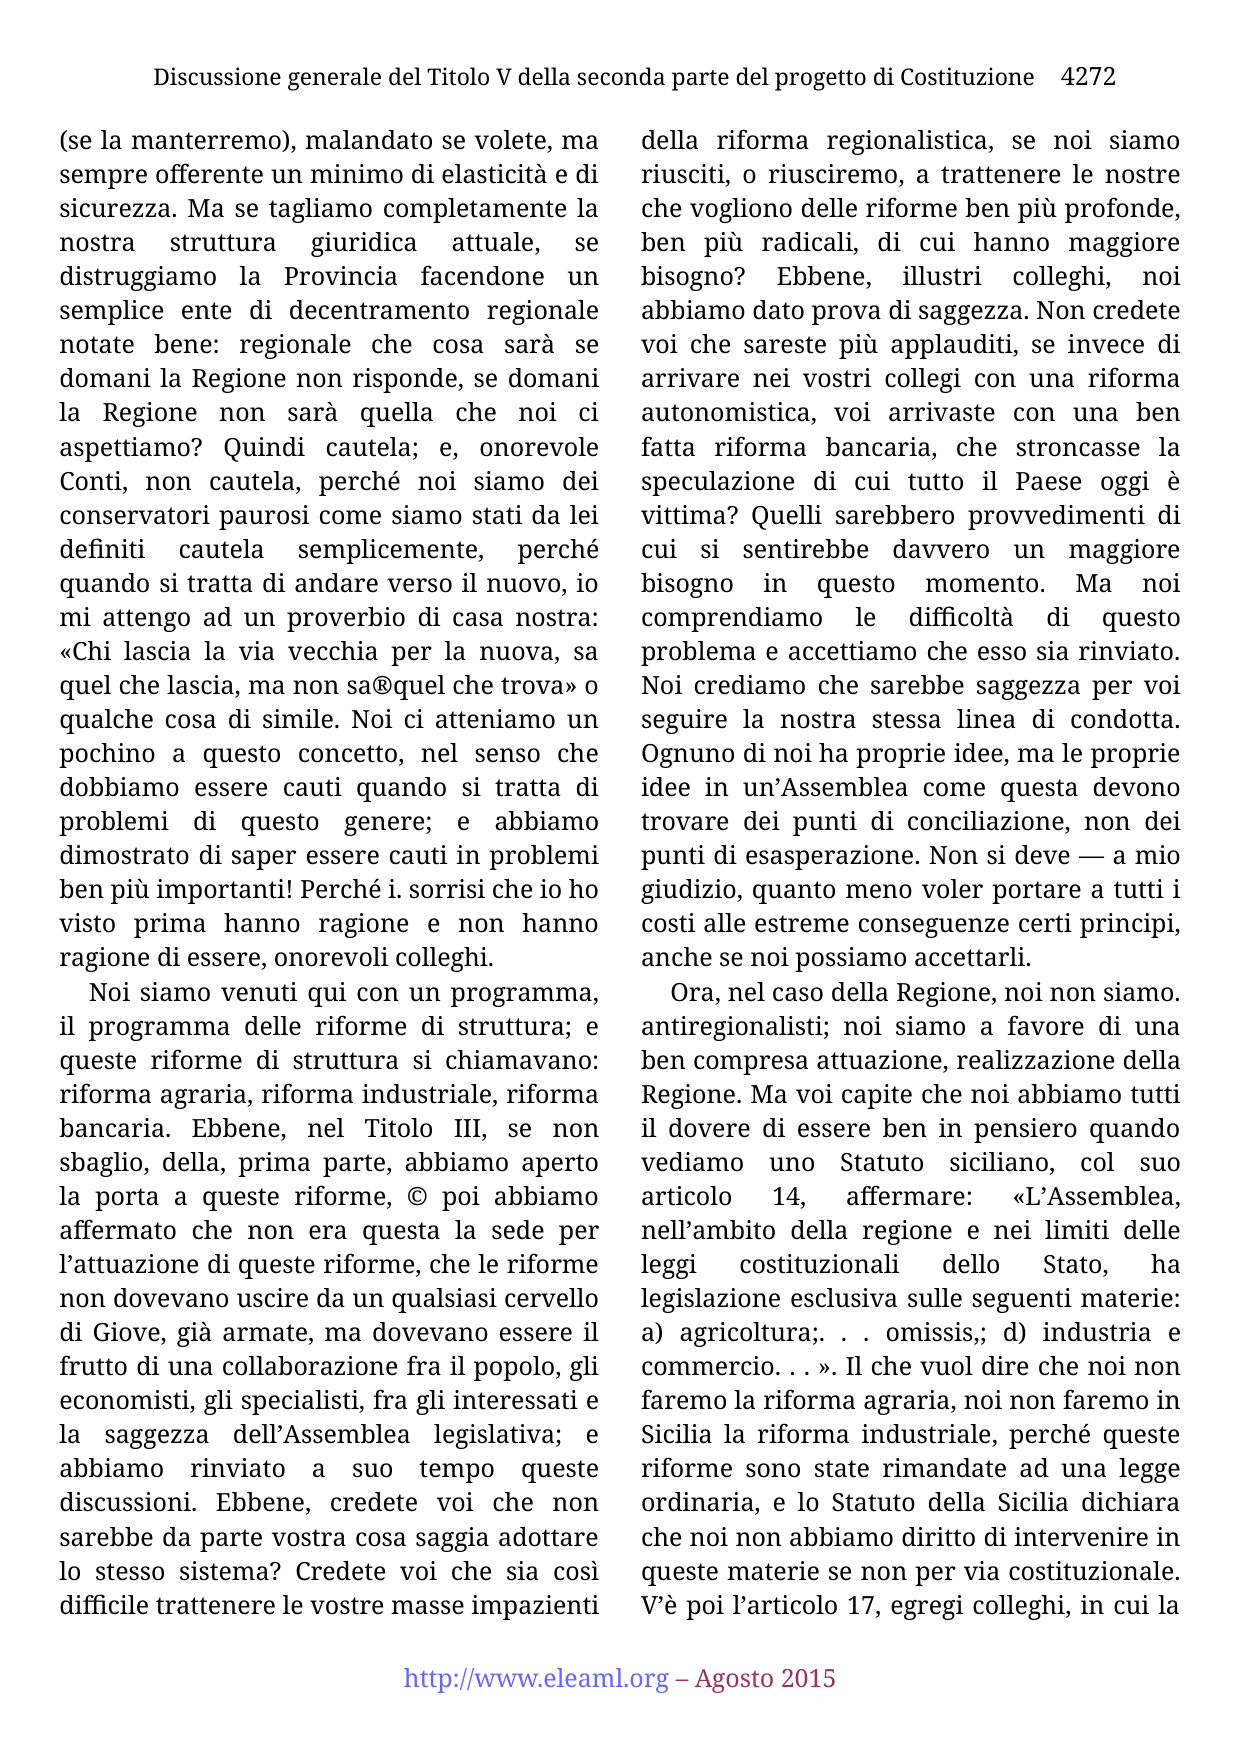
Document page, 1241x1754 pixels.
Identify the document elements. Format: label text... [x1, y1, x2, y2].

text Noi siamo venuti qui con un programma, il programma delle riforme di struttura; e queste riforme di struttura si chiamavano: riforma agraria, riforma industriale, riforma bancaria. Ebbene, nel Titolo III, se non sbaglio, della, prima parte, abbiamo aperto la porta a queste riforme, © poi abbiamo affermato che non era questa la sede per l’attuazione di queste riforme, che le riforme non dovevano uscire da un qualsiasi cervello di Giove, già armate, ma dovevano essere il frutto di una collaborazione fra il popolo, gli economisti, gli specialisti, fra gli interessati e la saggezza dell’Assemblea legislativa; e abbiamo rinviato a suo tempo queste discussioni. Ebbene, credete voi che non sarebbe da parte vostra cosa saggia adottare lo stesso sistema? Credete voi che sia così difficile trattenere le vostre masse impazienti [59, 974, 599, 1621]
text (se la manterremo), malandato se volete, ma sempre offerente un minimo di elasticità e di sicurezza. Ma se tagliamo completamente la nostra struttura giuridica attuale, se distruggiamo la Provincia facendone un semplice ente di decentramento regionale notate bene: regionale che cosa sarà se domani la Regione non risponde, se domani la Regione non sarà quella che noi ci aspettiamo? Quindi cautela; e, onorevole Conti, non cautela, perché noi siamo dei conservatori paurosi come siamo stati da lei definiti cautela semplicemente, perché quando si tratta di andare verso il nuovo, io mi attengo ad un proverbio di casa nostra: «Chi lascia la via vecchia per la nuova, sa quel che lascia, ma non sa®quel che trova» o qualche cosa di simile. Noi ci atteniamo un pochino a questo concetto, nel senso che dobbiamo essere cauti quando si tratta di problemi di questo genere; e abbiamo dimostrato di saper essere cauti in problemi ben più importanti! Perché i. sorrisi che io ho visto prima hanno ragione e non hanno ragione di essere, onorevoli colleghi. [59, 123, 599, 974]
text della riforma regionalistica, se noi siamo riusciti, o riusciremo, a trattenere le nostre che vogliono delle riforme ben più profonde, ben più radicali, di cui hanno maggiore bisogno? Ebbene, illustri colleghi, noi abbiamo dato prova di saggezza. Non credete voi che sareste più applauditi, se invece di arrivare nei vostri collegi con una riforma autonomistica, voi arrivaste con una ben fatta riforma bancaria, che stroncasse la speculazione di cui tutto il Paese oggi è vittima? Quelli sarebbero provvedimenti di cui si sentirebbe davvero un maggiore bisogno in questo momento. Ma noi comprendiamo le difficoltà di questo problema e accettiamo che esso sia rinviato. Noi crediamo che sarebbe saggezza per voi seguire la nostra stessa linea di condotta. Ognuno di noi ha proprie idee, ma le proprie idee in un’Assemblea come questa devono trovare dei punti di conciliazione, non dei punti di esasperazione. Non si deve — a mio giudizio, quanto meno voler portare a tutti i costi alle estreme conseguenze certi principi, anche se noi possiamo accettarli. [641, 123, 1181, 974]
text Ora, nel caso della Regione, noi non siamo. antiregionalisti; noi siamo a favore di una ben compresa attuazione, realizzazione della Regione. Ma voi capite che noi abbiamo tutti il dovere di essere ben in pensiero quando vediamo uno Statuto siciliano, col suo articolo 14, affermare: «L’Assemblea, nell’ambito della regione e nei limiti delle leggi costituzionali dello Stato, ha legislazione esclusiva sulle seguenti materie: a) agricoltura;. . . omissis,; d) industria e commercio. . . ». Il che vuol dire che noi non faremo la riforma agraria, noi non faremo in Sicilia la riforma industriale, perché queste riforme sono state rimandate ad una legge ordinaria, e lo Statuto della Sicilia dichiara che noi non abbiamo diritto di intervenire in queste materie se non per via costituzionale. V’è poi l’articolo 17, egregi colleghi, in cui la [641, 974, 1181, 1621]
